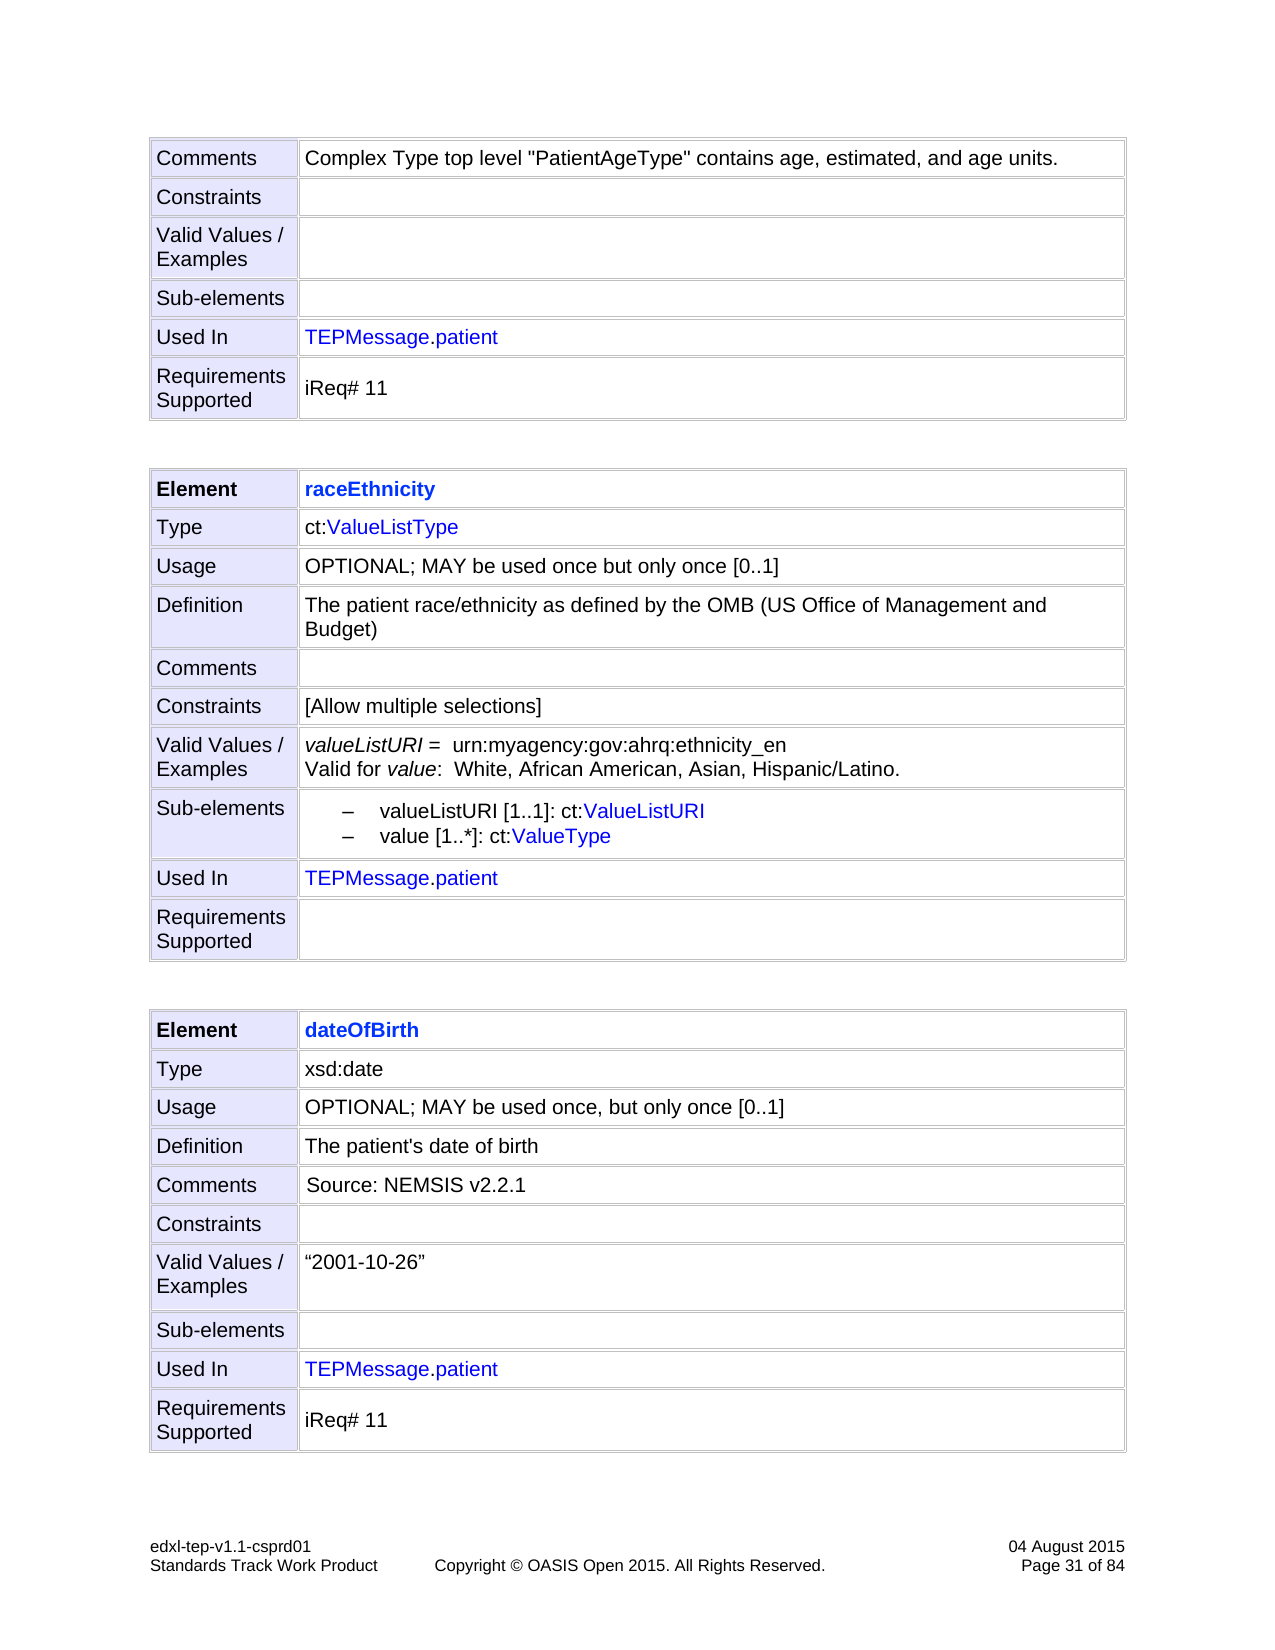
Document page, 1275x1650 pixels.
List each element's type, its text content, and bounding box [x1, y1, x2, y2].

table_cell valueListURI = urn:myagency:gov:ahrq:ethnicity_en Valid for value: White, African American, Asian, Hispanic/Latino. [300, 728, 1124, 787]
table_cell Definition [152, 1129, 297, 1164]
table_cell OPTIONAL; MAY be used once, but only once [0..1] [300, 1090, 1124, 1125]
table_cell Constraints [152, 689, 297, 724]
table_cell Valid Values / Examples [152, 218, 297, 277]
table_cell Type [152, 510, 297, 545]
table_cell [300, 900, 1124, 959]
table_cell Used In [152, 1352, 297, 1387]
table_cell TEPMessage.patient [300, 320, 1124, 355]
table_cell Used In [152, 320, 297, 355]
table_cell The patient's date of birth [300, 1129, 1124, 1164]
table_cell Constraints [152, 179, 297, 215]
table_cell Valid Values / Examples [152, 728, 297, 787]
table_cell Comments [152, 650, 297, 686]
table_header raceEthnicity [300, 471, 1124, 507]
table_cell Definition [152, 587, 297, 647]
table_cell [300, 1206, 1124, 1242]
table_cell Constraints [152, 1206, 297, 1242]
table_cell xsd:date [300, 1051, 1124, 1087]
table_cell Type [152, 1051, 297, 1087]
table_cell Comments [152, 141, 297, 176]
table_cell iReq# 11 [300, 1390, 1124, 1450]
table_cell [Allow multiple selections] [300, 689, 1124, 724]
table_cell valueListURI [1..1]: ct:ValueListURI value [1..*]: ct:ValueType [300, 790, 1124, 857]
table_cell Used In [152, 861, 297, 896]
table_cell TEPMessage.patient [300, 861, 1124, 896]
table_cell Source: NEMSIS v2.2.1 [300, 1167, 1124, 1203]
table_cell Sub-elements [152, 281, 297, 316]
table_cell ct:ValueListType [300, 510, 1124, 545]
table_cell Comments [152, 1167, 297, 1203]
table_cell Usage [152, 549, 297, 584]
table_header Element [152, 1012, 297, 1048]
table_cell Complex Type top level "PatientAgeType" contains age, estimated, and age units. [300, 141, 1124, 176]
table_cell Sub-elements [152, 790, 297, 857]
table_cell Usage [152, 1090, 297, 1125]
table_cell Sub-elements [152, 1313, 297, 1348]
table_cell [300, 179, 1124, 215]
table_header dateOfBirth [300, 1012, 1124, 1048]
table_cell “2001-10-26” [300, 1245, 1124, 1309]
table_cell [300, 1313, 1124, 1348]
table_cell OPTIONAL; MAY be used once but only once [0..1] [300, 549, 1124, 584]
table_cell Requirements Supported [152, 900, 297, 959]
table_header Element [152, 471, 297, 507]
table_cell Requirements Supported [152, 358, 297, 418]
table_cell [300, 650, 1124, 686]
table_cell Valid Values / Examples [152, 1245, 297, 1309]
table_cell Requirements Supported [152, 1390, 297, 1450]
table_cell TEPMessage.patient [300, 1352, 1124, 1387]
table_cell The patient race/ethnicity as defined by the OMB (US Office of Management and Budget) [300, 587, 1124, 647]
table_cell [300, 218, 1124, 277]
table_cell [300, 281, 1124, 316]
table_cell iReq# 11 [300, 358, 1124, 418]
